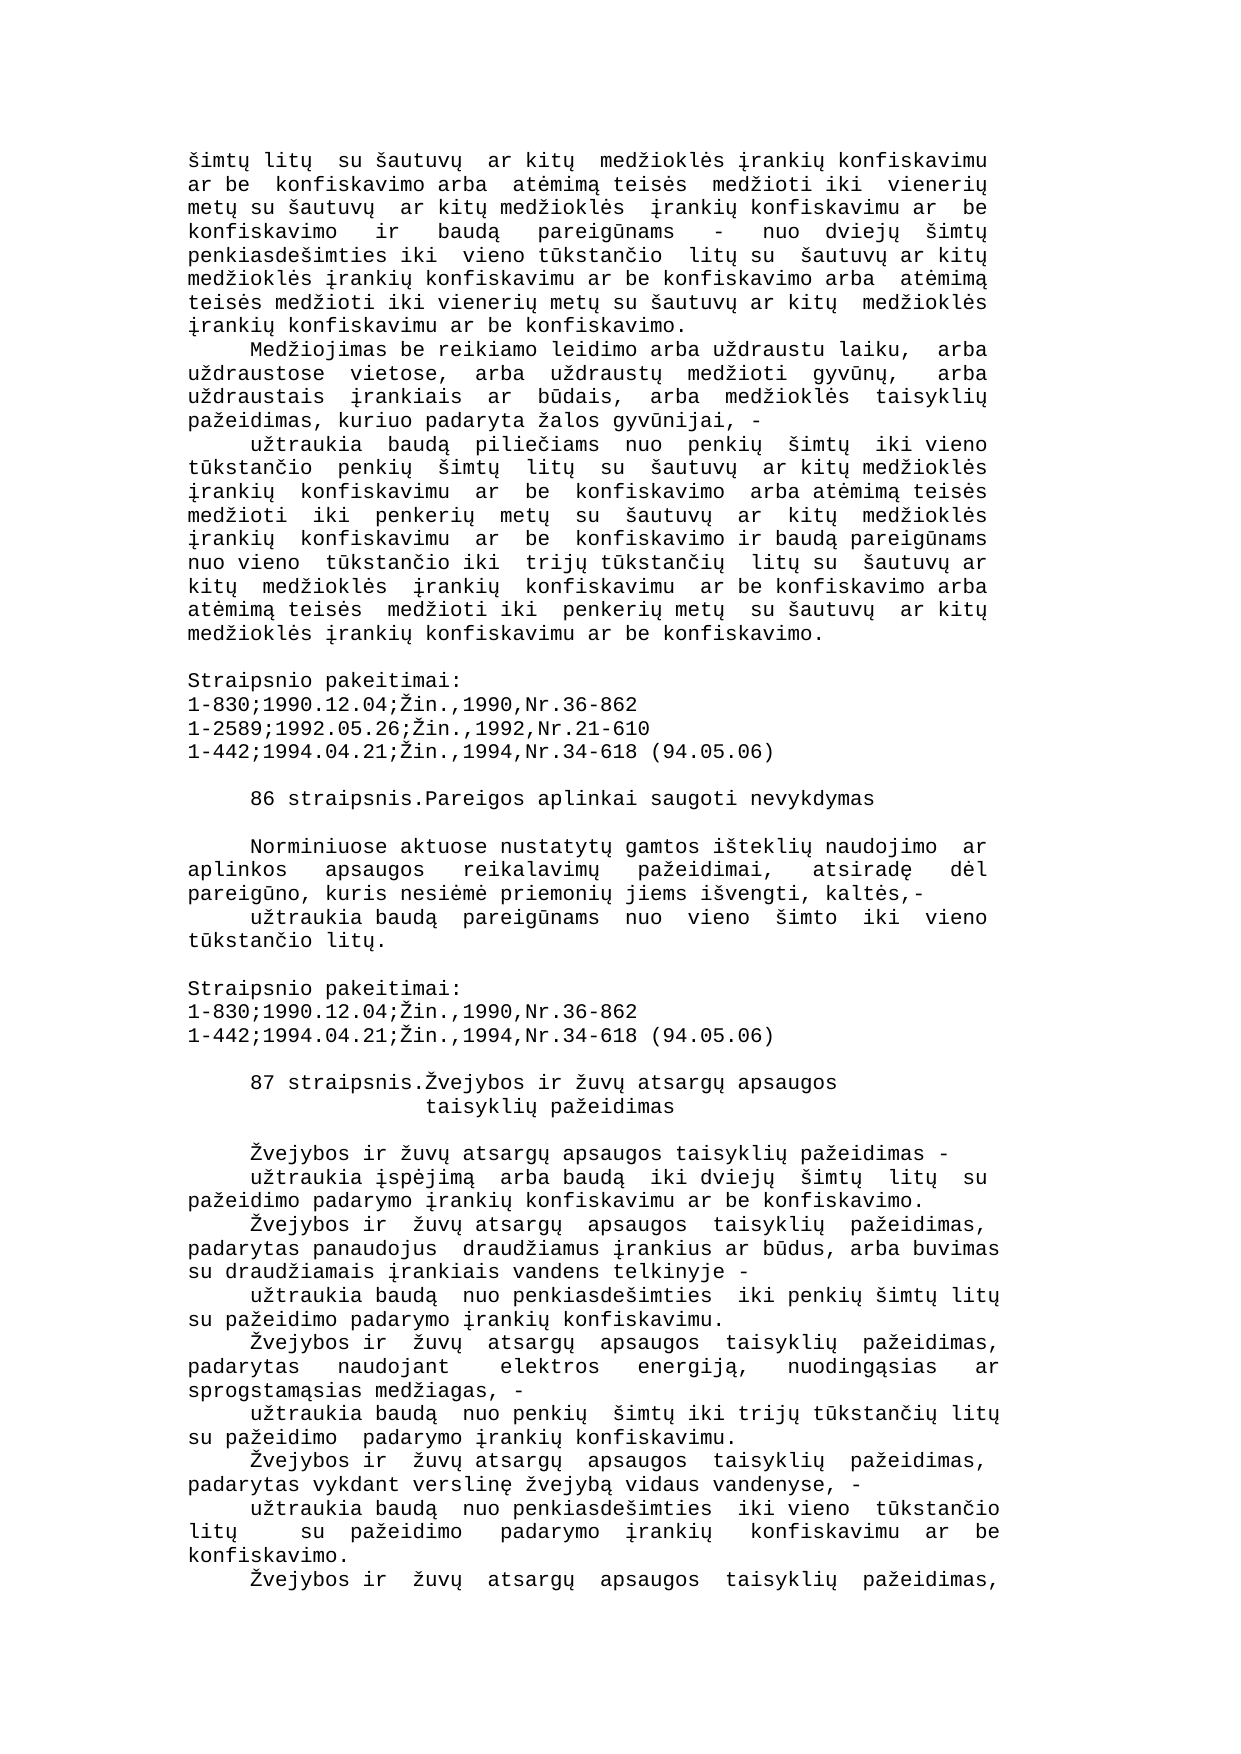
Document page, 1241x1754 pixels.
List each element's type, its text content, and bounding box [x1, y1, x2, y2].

text užtraukia baudą piliečiams nuo penkių šimtų iki vieno [187, 434, 1053, 457]
text 86 straipsnis.Pareigos aplinkai saugoti nevykdymas [187, 788, 1053, 812]
text penkiasdešimties iki vieno tūkstančio litų su šautuvų ar kitų [187, 244, 1053, 268]
text Žvejybos ir žuvų atsargų apsaugos taisyklių pažeidimas, [187, 1569, 1053, 1592]
text pareigūno, kuris nesiėmė priemonių jiems išvengti, kaltės,- [187, 883, 1053, 907]
text uždraustais įrankiais ar būdais, arba medžioklės taisyklių [187, 386, 1053, 410]
text užtraukia baudą pareigūnams nuo vieno šimto iki vieno [187, 907, 1053, 930]
text Žvejybos ir žuvų atsargų apsaugos taisyklių pažeidimas - [187, 1143, 1053, 1167]
text užtraukia įspėjimą arba baudą iki dviejų šimtų litų su [187, 1167, 1053, 1190]
text įrankių konfiskavimu ar be konfiskavimo arba atėmimą teisės [187, 481, 1053, 505]
text konfiskavimo ir baudą pareigūnams - nuo dviejų šimtų [187, 221, 1053, 244]
text kitų medžioklės įrankių konfiskavimu ar be konfiskavimo arba [187, 576, 1053, 599]
text pažeidimas, kuriuo padaryta žalos gyvūnijai, - [187, 410, 1053, 434]
text su pažeidimo padarymo įrankių konfiskavimu. [187, 1427, 1053, 1451]
text užtraukia baudą nuo penkiasdešimties iki penkių šimtų litų [187, 1285, 1053, 1309]
text šimtų litų su šautuvų ar kitų medžioklės įrankių konfiskavimu [187, 150, 1053, 174]
text litų su pažeidimo padarymo įrankių konfiskavimu ar be [187, 1521, 1053, 1545]
text tūkstančio litų. [187, 930, 1053, 954]
text Straipsnio pakeitimai: [187, 978, 1053, 1001]
text medžioti iki penkerių metų su šautuvų ar kitų medžioklės [187, 505, 1053, 528]
text metų su šautuvų ar kitų medžioklės įrankių konfiskavimu ar be [187, 197, 1053, 221]
text konfiskavimo. [187, 1545, 1053, 1569]
text medžioklės įrankių konfiskavimu ar be konfiskavimo arba atėmimą [187, 268, 1053, 292]
text Straipsnio pakeitimai: [187, 670, 1053, 694]
text padarytas panaudojus draudžiamus įrankius ar būdus, arba buvimas [187, 1238, 1053, 1261]
text medžioklės įrankių konfiskavimu ar be konfiskavimo. [187, 623, 1053, 647]
text su draudžiamais įrankiais vandens telkinyje - [187, 1261, 1053, 1285]
text 1-830;1990.12.04;Žin.,1990,Nr.36-862 [187, 694, 1053, 717]
text sprogstamąsias medžiagas, - [187, 1379, 1053, 1403]
text atėmimą teisės medžioti iki penkerių metų su šautuvų ar kitų [187, 599, 1053, 623]
text padarytas vykdant verslinę žvejybą vidaus vandenyse, - [187, 1474, 1053, 1498]
text teisės medžioti iki vienerių metų su šautuvų ar kitų medžioklės [187, 292, 1053, 316]
text 1-442;1994.04.21;Žin.,1994,Nr.34-618 (94.05.06) [187, 741, 1053, 765]
text užtraukia baudą nuo penkiasdešimties iki vieno tūkstančio [187, 1498, 1053, 1521]
text Žvejybos ir žuvų atsargų apsaugos taisyklių pažeidimas, [187, 1214, 1053, 1238]
text užtraukia baudą nuo penkių šimtų iki trijų tūkstančių litų [187, 1403, 1053, 1427]
text Žvejybos ir žuvų atsargų apsaugos taisyklių pažeidimas, [187, 1332, 1053, 1356]
text ar be konfiskavimo arba atėmimą teisės medžioti iki vienerių [187, 174, 1053, 197]
text 87 straipsnis.Žvejybos ir žuvų atsargų apsaugos [187, 1072, 1053, 1096]
text įrankių konfiskavimu ar be konfiskavimo. [187, 316, 1053, 339]
text tūkstančio penkių šimtų litų su šautuvų ar kitų medžioklės [187, 457, 1053, 481]
text įrankių konfiskavimu ar be konfiskavimo ir baudą pareigūnams [187, 528, 1053, 552]
text taisyklių pažeidimas [187, 1096, 1053, 1119]
text Žvejybos ir žuvų atsargų apsaugos taisyklių pažeidimas, [187, 1451, 1053, 1474]
text 1-2589;1992.05.26;Žin.,1992,Nr.21-610 [187, 717, 1053, 741]
text padarytas naudojant elektros energiją, nuodingąsias ar [187, 1356, 1053, 1379]
text pažeidimo padarymo įrankių konfiskavimu ar be konfiskavimo. [187, 1190, 1053, 1214]
text su pažeidimo padarymo įrankių konfiskavimu. [187, 1309, 1053, 1332]
text Norminiuose aktuose nustatytų gamtos išteklių naudojimo ar [187, 836, 1053, 859]
text Medžiojimas be reikiamo leidimo arba uždraustu laiku, arba [187, 339, 1053, 363]
text nuo vieno tūkstančio iki trijų tūkstančių litų su šautuvų ar [187, 552, 1053, 576]
text aplinkos apsaugos reikalavimų pažeidimai, atsiradę dėl [187, 859, 1053, 883]
text 1-442;1994.04.21;Žin.,1994,Nr.34-618 (94.05.06) [187, 1025, 1053, 1048]
text 1-830;1990.12.04;Žin.,1990,Nr.36-862 [187, 1001, 1053, 1025]
text uždraustose vietose, arba uždraustų medžioti gyvūnų, arba [187, 363, 1053, 386]
